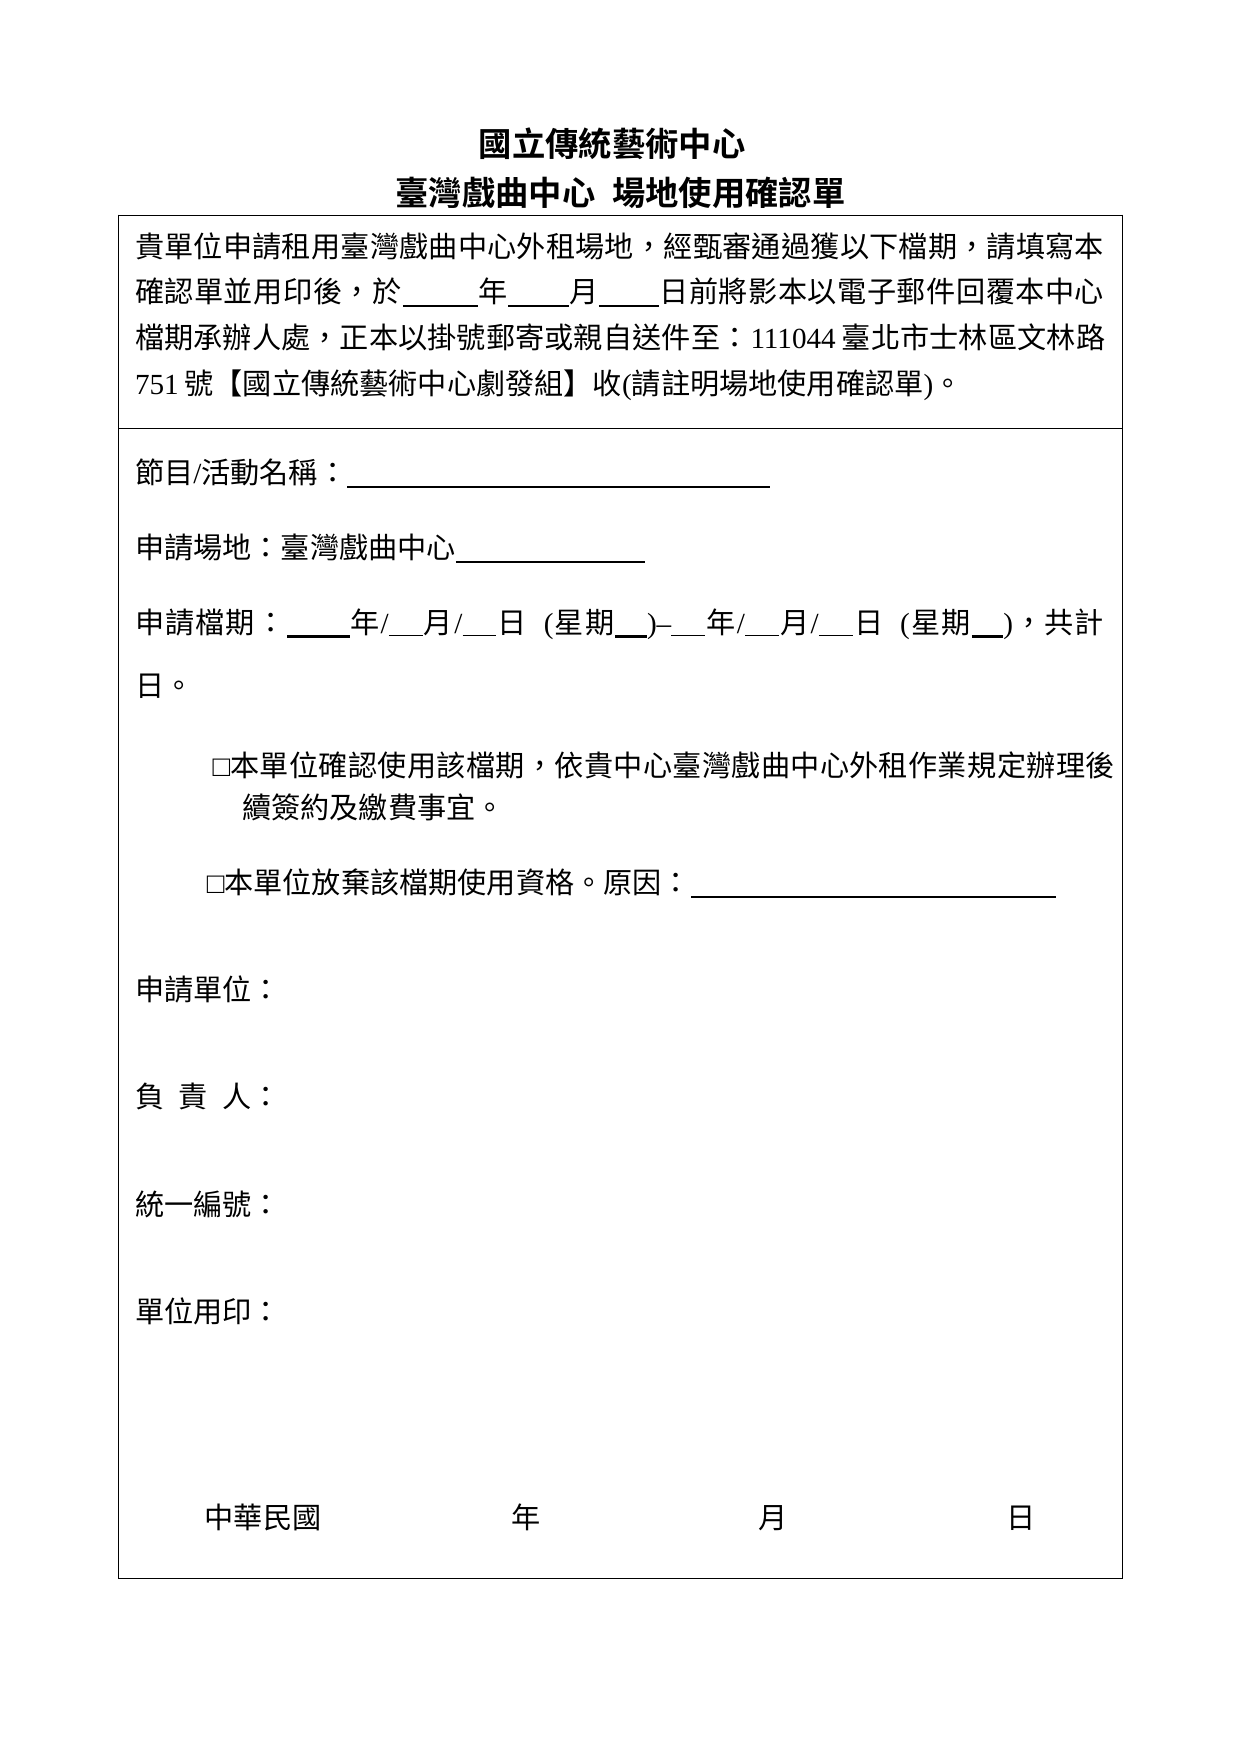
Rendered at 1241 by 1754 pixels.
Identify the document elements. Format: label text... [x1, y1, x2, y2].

text 臺灣戲曲中心 場地使用確認單 [118, 166, 1122, 214]
table_cell 節目/活動名稱： 申請場地：臺灣戲曲中心 申請檔期： 年/ 月/ 日 (星期 )– 年/ 月/ 日 (星期 )，共計 日。 □本單位確認使用該檔期，依貴中心臺灣戲曲中心外租作業規定辦理後續簽約及繳費事宜。 □本單位放棄該檔期使用資格。原因： 申請單位： 負 責 人： 統一編號： 單位用印： 中華民國 年 月 日 [119, 429, 1122, 1578]
text 國立傳統藝術中心 [118, 118, 1122, 166]
table_header 貴單位申請租用臺灣戲曲中心外租場地，經甄審通過獲以下檔期，請填寫本確認單並用印後，於 年 月 日前將影本以電子郵件回覆本中心檔期承辦人處，正本以掛號郵寄或親自送件至：111044臺北市士林區文林路751號【國立傳統藝術中心劇發組】收(請註明場地使用確認單)。 [119, 216, 1122, 428]
